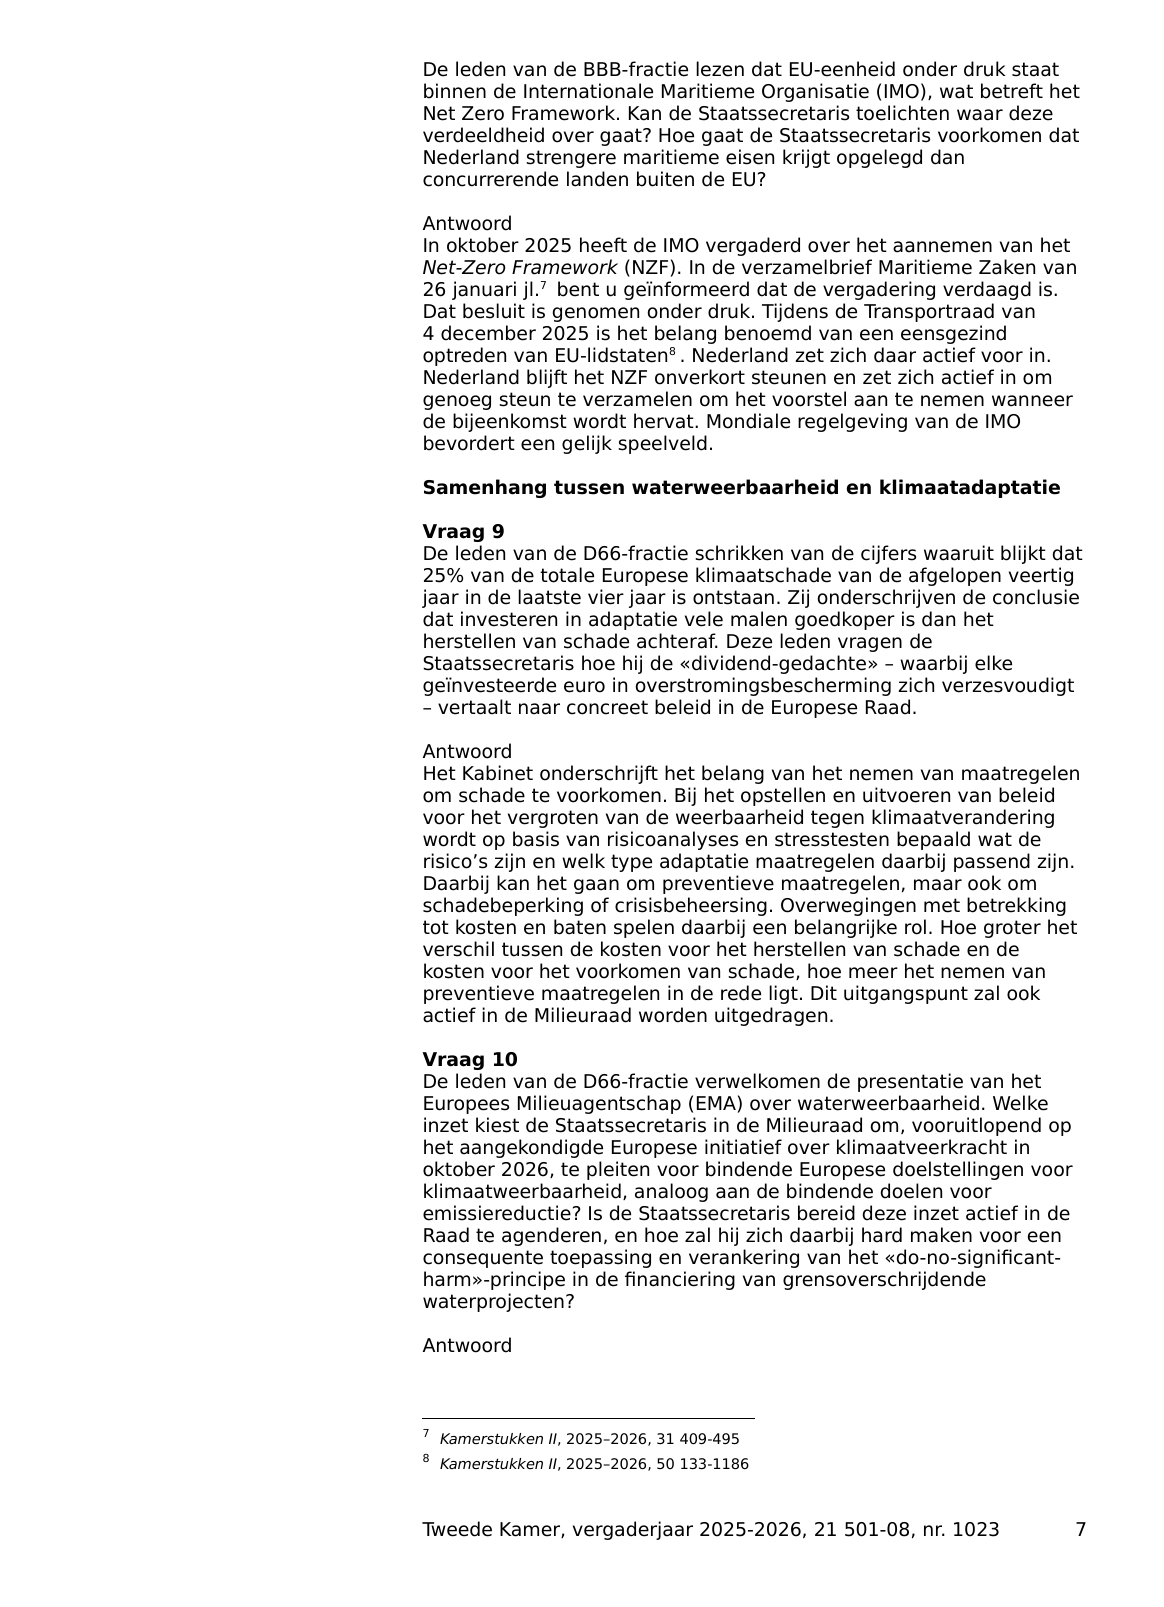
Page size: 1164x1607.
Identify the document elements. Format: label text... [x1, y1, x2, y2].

text De leden van de BBB-fractie lezen dat EU-eenheid onder druk staat binnen de Internationale Maritieme Organisatie (IMO), wat betreft het Net Zero Framework. Kan de Staatssecretaris toelichten waar deze verdeeldheid over gaat? Hoe gaat de Staatssecretaris voorkomen dat Nederland strengere maritieme eisen krijgt opgelegd dan concurrerende landen buiten de EU? [422, 59, 1087, 191]
text Vraag 9 [422, 521, 1087, 543]
text In oktober 2025 heeft de IMO vergaderd over het aannemen van het Net-Zero Framework (NZF). In de verzamelbrief Maritieme Zaken van 26 januari jl. bent u geïnformeerd dat de vergadering verdaagd is. Dat besluit is genomen onder druk. Tijdens de Transportraad van 4 december 2025 is het belang benoemd van een eensgezind optreden van EU-lidstaten. Nederland zet zich daar actief voor in. Nederland blijft het NZF onverkort steunen en zet zich actief in om genoeg steun te verzamelen om het voorstel aan te nemen wanneer de bijeenkomst wordt hervat. Mondiale regelgeving van de IMO bevordert een gelijk speelveld. [422, 235, 1087, 455]
text Kamerstukken II, 2025–2026, 50 133-1186 [422, 1452, 1087, 1474]
text De leden van de D66-fractie schrikken van de cijfers waaruit blijkt dat 25% van de totale Europese klimaatschade van de afgelopen veertig jaar in de laatste vier jaar is ontstaan. Zij onderschrijven de conclusie dat investeren in adaptatie vele malen goedkoper is dan het herstellen van schade achteraf. Deze leden vragen de Staatssecretaris hoe hij de «dividend-gedachte» – waarbij elke geïnvesteerde euro in overstromingsbescherming zich verzesvoudigt – vertaalt naar concreet beleid in de Europese Raad. [422, 543, 1087, 719]
text Daarbij kan het gaan om preventieve maatregelen, maar ook om schadebeperking of crisisbeheersing. Overwegingen met betrekking tot kosten en baten spelen daarbij een belangrijke rol. Hoe groter het verschil tussen de kosten voor het herstellen van schade en de kosten voor het voorkomen van schade, hoe meer het nemen van preventieve maatregelen in de rede ligt. Dit uitgangspunt zal ook actief in de Milieuraad worden uitgedragen. [422, 873, 1087, 1027]
text Vraag 10 [422, 1049, 1087, 1071]
text Het Kabinet onderschrijft het belang van het nemen van maatregelen om schade te voorkomen. Bij het opstellen en uitvoeren van beleid voor het vergroten van de weerbaarheid tegen klimaatverandering wordt op basis van risicoanalyses en stresstesten bepaald wat de risico’s zijn en welk type adaptatie maatregelen daarbij passend zijn. [422, 763, 1087, 873]
text Antwoord [422, 213, 1087, 235]
text Kamerstukken II, 2025–2026, 31 409-495 [422, 1427, 1087, 1449]
text De leden van de D66-fractie verwelkomen de presentatie van het Europees Milieuagentschap (EMA) over waterweerbaarheid. Welke inzet kiest de Staatssecretaris in de Milieuraad om, vooruitlopend op het aangekondigde Europese initiatief over klimaatveerkracht in oktober 2026, te pleiten voor bindende Europese doelstellingen voor klimaatweerbaarheid, analoog aan de bindende doelen voor emissiereductie? Is de Staatssecretaris bereid deze inzet actief in de Raad te agenderen, en hoe zal hij zich daarbij hard maken voor een consequente toepassing en verankering van het «do-no-significant-harm»-principe in de financiering van grensoverschrijdende waterprojecten? [422, 1071, 1087, 1313]
text Antwoord [422, 1335, 1087, 1357]
text Antwoord [422, 741, 1087, 763]
subtitle Samenhang tussen waterweerbaarheid en klimaatadaptatie [422, 477, 1087, 499]
